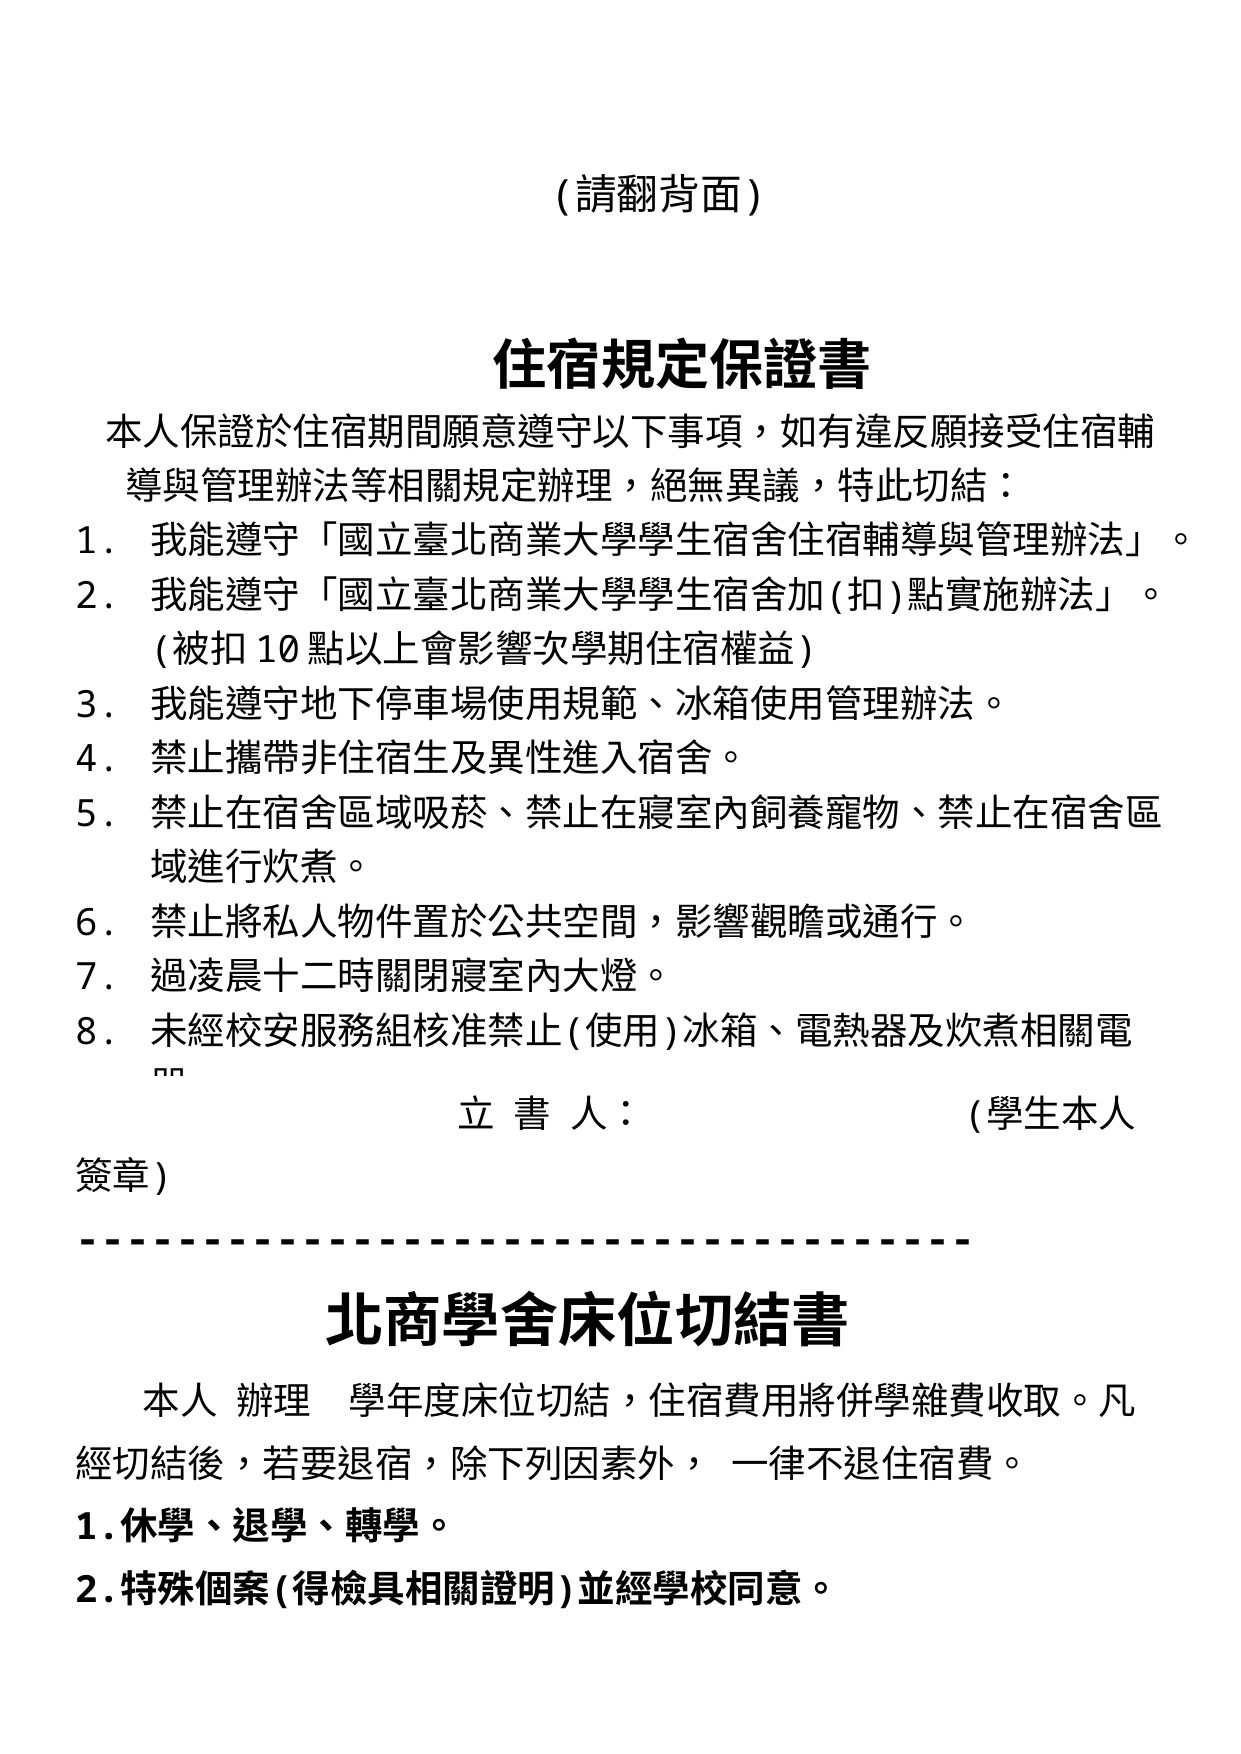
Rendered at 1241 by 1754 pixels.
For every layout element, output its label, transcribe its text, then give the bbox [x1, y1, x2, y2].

text 6. 禁止將私人物件置於公共空間，影響觀瞻或通行。 [75, 892, 1165, 946]
text 2. 我能遵守「國立臺北商業大學學生宿舍加(扣)點實施辦法」。(被扣10點以上會影響次學期住宿權益) [75, 565, 1165, 674]
text 5. 禁止在宿舍區域吸菸、禁止在寢室內飼養寵物、禁止在宿舍區域進行炊煮。 [75, 783, 1165, 892]
text 2.特殊個案(得檢具相關證明)並經學校同意。 [75, 1558, 1165, 1613]
text 1.休學、退學、轉學。 [75, 1496, 1165, 1550]
text 北商學舍床位切結書 [75, 1274, 1165, 1358]
text 立 書 人： (學生本人簽章) [75, 1075, 1165, 1201]
text ------------------------------------ [75, 1209, 1165, 1265]
text 本人 辦理 學年度床位切結，住宿費用將併學雜費收取。凡經切結後，若要退宿，除下列因素外， 一律不退住宿費。 [75, 1371, 1165, 1488]
text (請翻背面) [75, 161, 1165, 221]
text 7. 過凌晨十二時關閉寢室內大燈。 [75, 946, 1165, 1001]
text 1. 我能遵守「國立臺北商業大學學生宿舍住宿輔導與管理辦法」。 [75, 510, 1165, 565]
text 本人保證於住宿期間願意遵守以下事項，如有違反願接受住宿輔導與管理辦法等相關規定辦理，絕無異議，特此切結： [75, 402, 1165, 510]
text 8. 未經校安服務組核准禁止(使用)冰箱、電熱器及炊煮相關電器。 [75, 1001, 1165, 1075]
text 3. 我能遵守地下停車場使用規範、冰箱使用管理辦法。 [75, 674, 1165, 728]
text 住宿規定保證書 [75, 322, 1165, 402]
text 4. 禁止攜帶非住宿生及異性進入宿舍。 [75, 728, 1165, 783]
